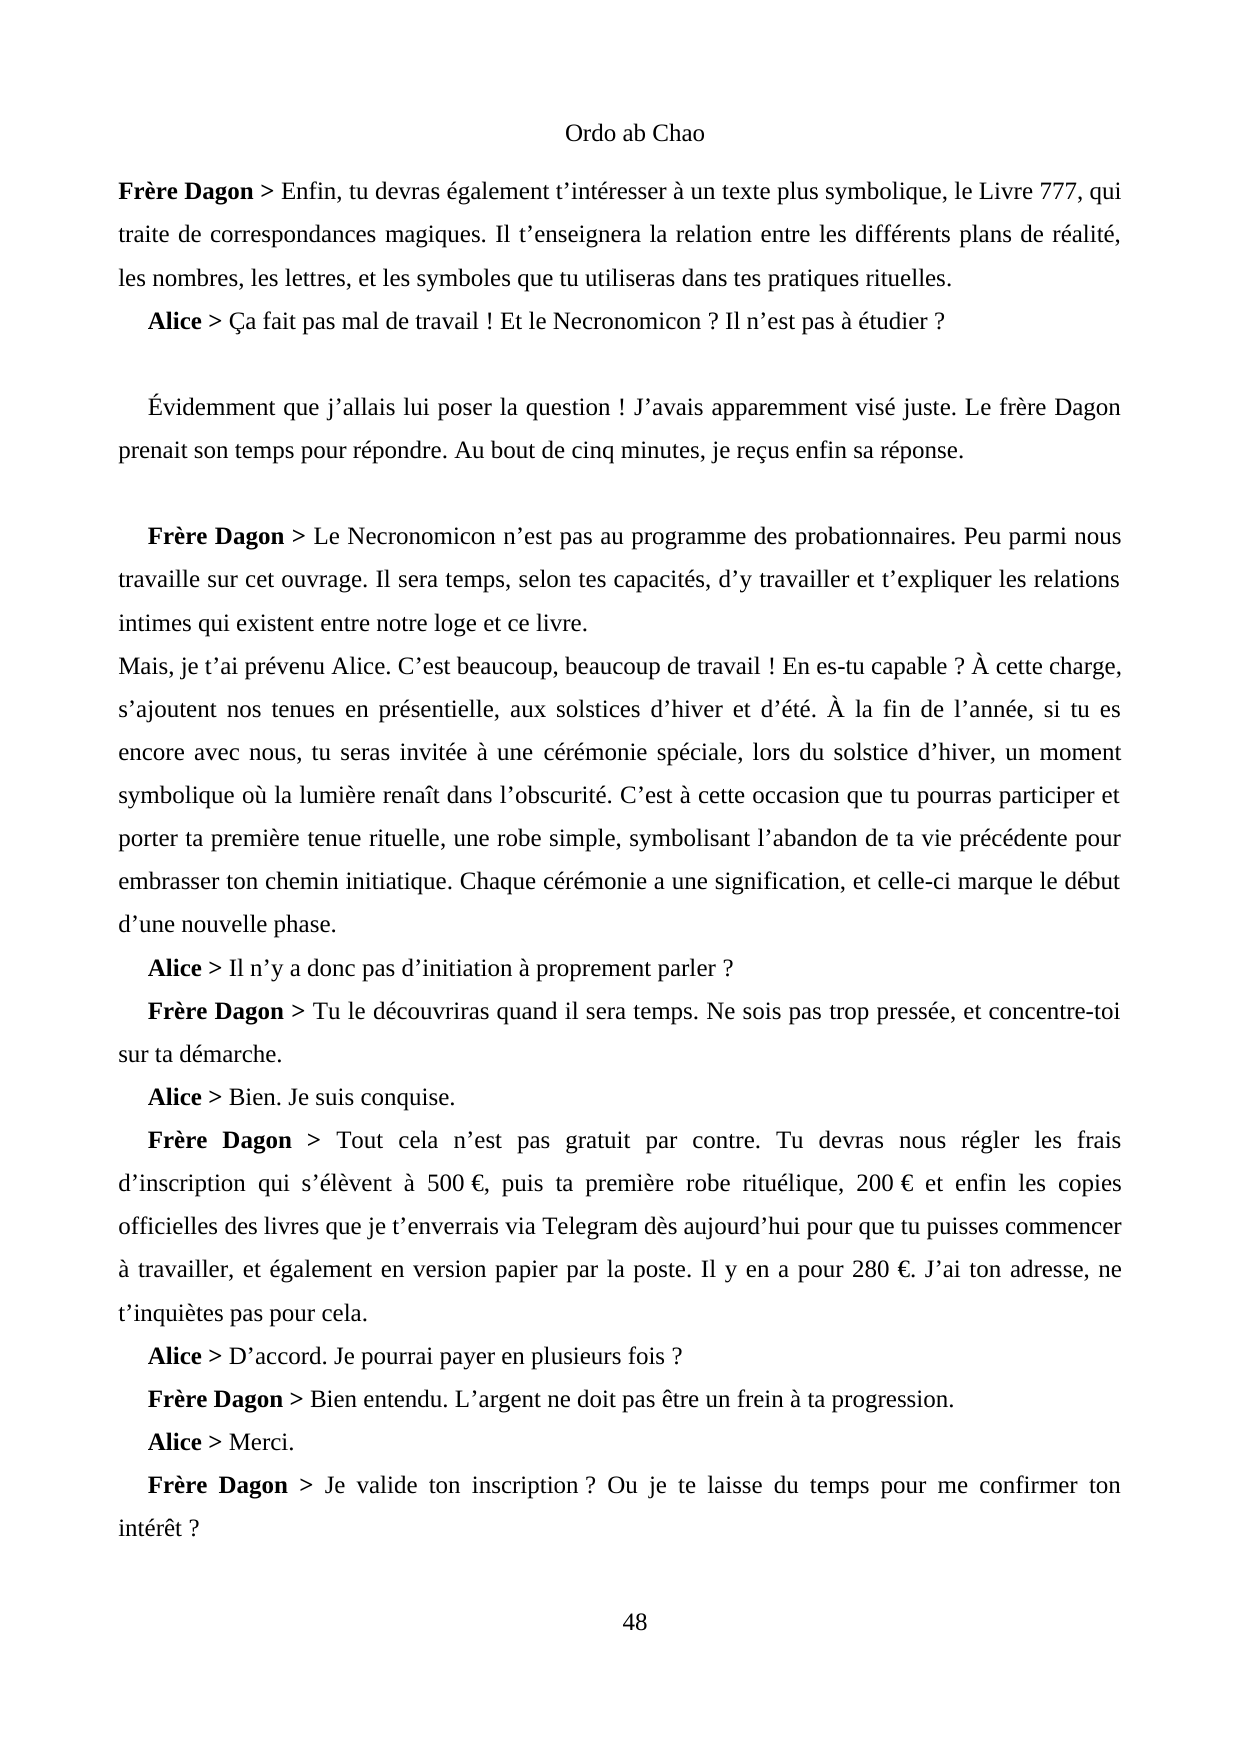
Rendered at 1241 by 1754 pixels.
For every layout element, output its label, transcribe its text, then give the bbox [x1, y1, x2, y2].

text Frère Dagon > Le Necronomicon n’est pas au programme des probationnaires. Peu parmi nous travaille sur cet ouvrage. Il sera temps, selon tes capacités, d’y travailler et t’expliquer les relations intimes qui existent entre notre loge et ce livre. [118, 521, 1122, 636]
text Alice > Ça fait pas mal de travail ! Et le Necronomicon ? Il n’est pas à étudier ? [118, 306, 1122, 334]
text Frère Dagon > Bien entendu. L’argent ne doit pas être un frein à ta progression. [118, 1384, 1122, 1413]
text Frère Dagon > Enfin, tu devras également t’intéresser à un texte plus symbolique, le Livre 777, qui traite de correspondances magiques. Il t’enseignera la relation entre les différents plans de réalité, les nombres, les lettres, et les symboles que tu utiliseras dans tes pratiques rituelles. [118, 176, 1122, 291]
text Alice > Merci. [118, 1427, 1122, 1456]
text Alice > D’accord. Je pourrai payer en plusieurs fois ? [118, 1341, 1122, 1369]
text Frère Dagon > Tout cela n’est pas gratuit par contre. Tu devras nous régler les frais d’inscription qui s’élèvent à 500 €, puis ta première robe rituélique, 200 € et enfin les copies officielles des livres que je t’enverrais via Telegram dès aujourd’hui pour que tu puisses commencer à travailler, et également en version papier par la poste. Il y en a pour 280 €. J’ai ton adresse, ne t’inquiètes pas pour cela. [118, 1125, 1122, 1326]
text Alice > Il n’y a donc pas d’initiation à proprement parler ? [118, 953, 1122, 981]
text Frère Dagon > Je valide ton inscription ? Ou je te laisse du temps pour me confirmer ton intérêt ? [118, 1470, 1122, 1542]
text Mais, je t’ai prévenu Alice. C’est beaucoup, beaucoup de travail ! En es-tu capable ? À cette charge, s’ajoutent nos tenues en présentielle, aux solstices d’hiver et d’été. À la fin de l’année, si tu es encore avec nous, tu seras invitée à une cérémonie spéciale, lors du solstice d’hiver, un moment symbolique où la lumière renaît dans l’obscurité. C’est à cette occasion que tu pourras participer et porter ta première tenue rituelle, une robe simple, symbolisant l’abandon de ta vie précédente pour embrasser ton chemin initiatique. Chaque cérémonie a une signification, et celle-ci marque le début d’une nouvelle phase. [118, 651, 1122, 938]
text Évidemment que j’allais lui poser la question ! J’avais apparemment visé juste. Le frère Dagon prenait son temps pour répondre. Au bout de cinq minutes, je reçus enfin sa réponse. [118, 392, 1122, 464]
text Alice > Bien. Je suis conquise. [118, 1082, 1122, 1111]
text Frère Dagon > Tu le découvriras quand il sera temps. Ne sois pas trop pressée, et concentre-toi sur ta démarche. [118, 996, 1122, 1068]
